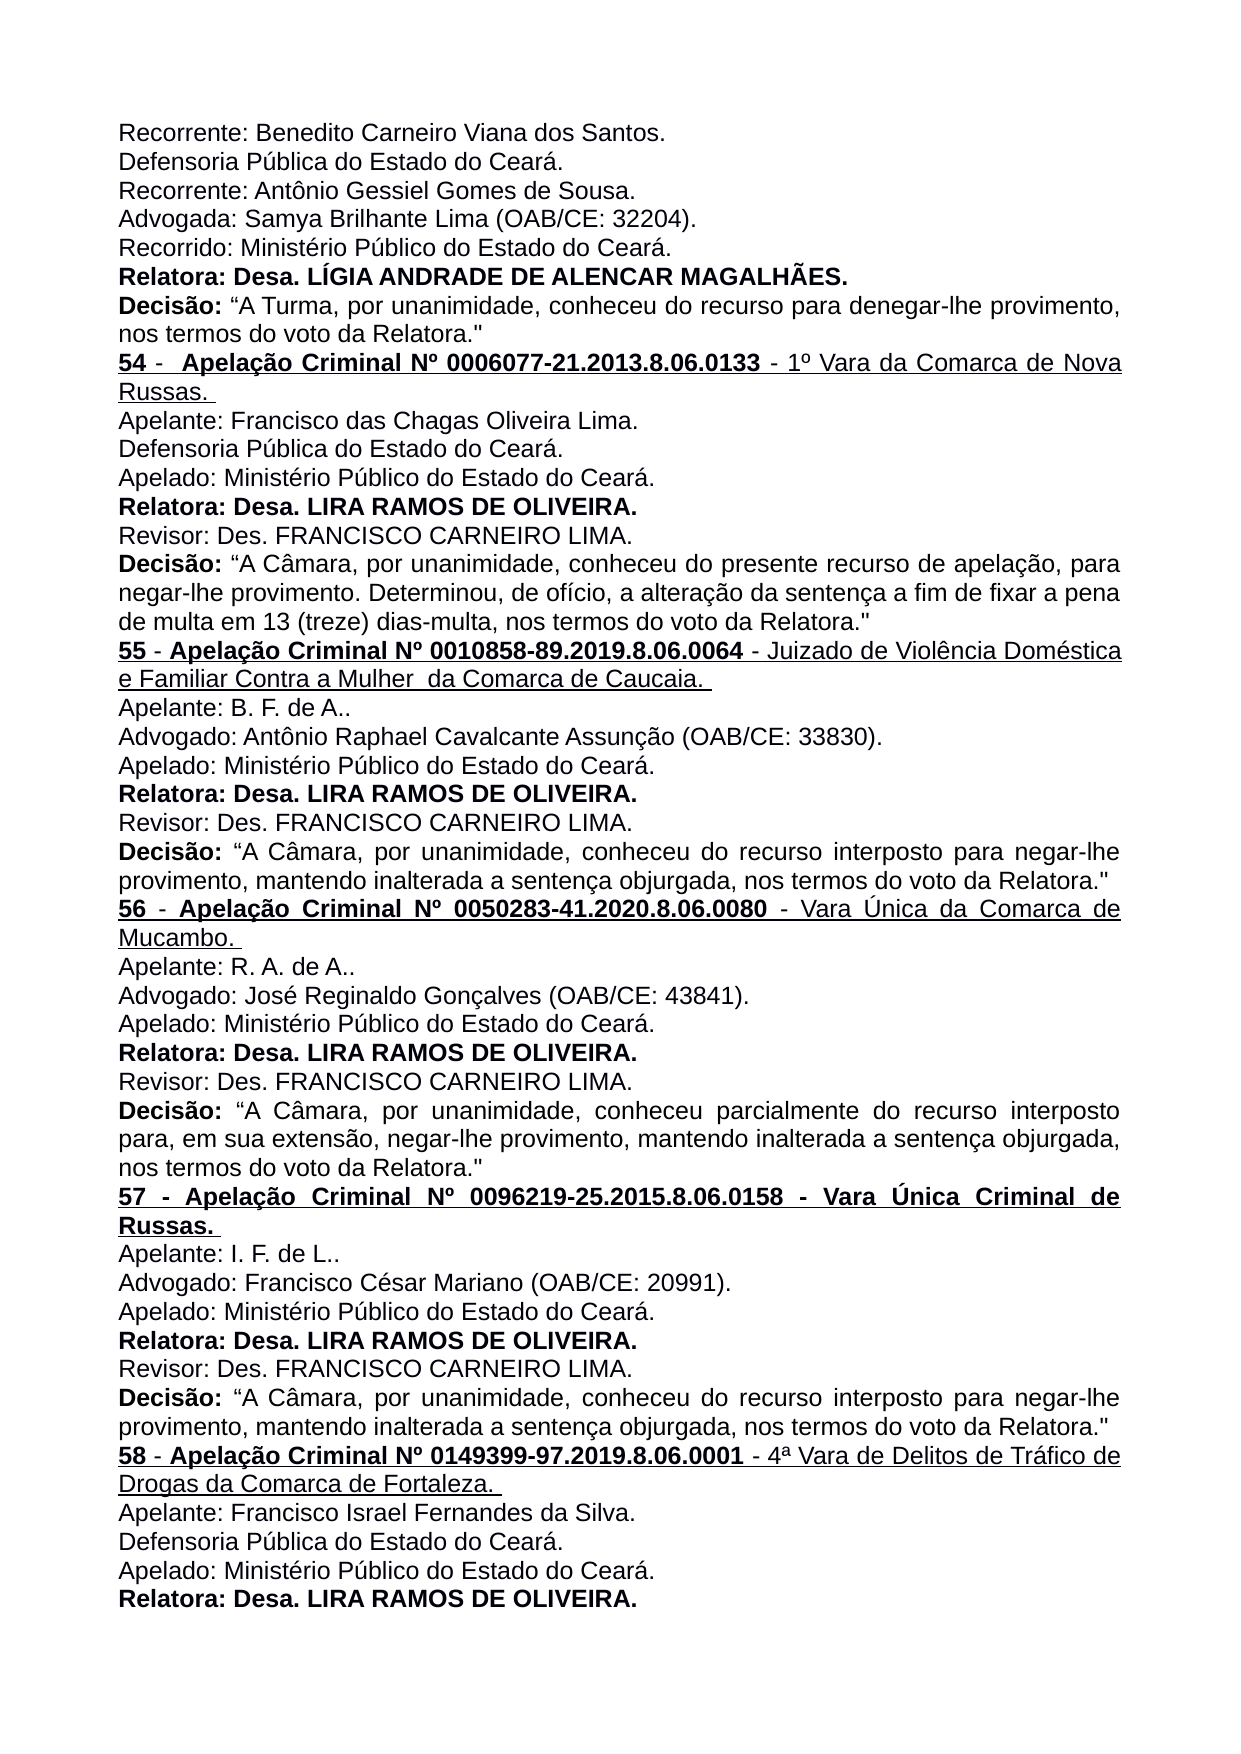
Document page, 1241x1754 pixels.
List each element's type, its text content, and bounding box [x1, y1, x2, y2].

text Relatora: Desa. LIRA RAMOS DE OLIVEIRA. [118, 492, 1122, 521]
text Revisor: Des. FRANCISCO CARNEIRO LIMA. [118, 1354, 1122, 1383]
text Advogado: Francisco César Mariano (OAB/CE: 20991). [118, 1268, 1122, 1297]
text Apelante: Francisco das Chagas Oliveira Lima. [118, 406, 1122, 434]
text 57 - Apelação Criminal Nº 0096219-25.2015.8.06.0158 - Vara Única Criminal de Russas. [118, 1182, 1122, 1239]
text Apelado: Ministério Público do Estado do Ceará. [118, 1297, 1122, 1326]
text Apelado: Ministério Público do Estado do Ceará. [118, 1009, 1122, 1038]
text Recorrente: Antônio Gessiel Gomes de Sousa. [118, 176, 1122, 204]
text Advogado: José Reginaldo Gonçalves (OAB/CE: 43841). [118, 981, 1122, 1009]
text Revisor: Des. FRANCISCO CARNEIRO LIMA. [118, 521, 1122, 549]
text Decisão: “A Câmara, por unanimidade, conheceu parcialmente do recurso interposto para, em sua extensão, negar-lhe provimento, mantendo inalterada a sentença objurgada, nos termos do voto da Relatora." [118, 1096, 1122, 1182]
text Relatora: Desa. LIRA RAMOS DE OLIVEIRA. [118, 1584, 1122, 1613]
text Revisor: Des. FRANCISCO CARNEIRO LIMA. [118, 808, 1122, 837]
text Relatora: Desa. LIRA RAMOS DE OLIVEIRA. [118, 779, 1122, 808]
text Apelante: B. F. de A.. [118, 693, 1122, 722]
text Recorrente: Benedito Carneiro Viana dos Santos. [118, 118, 1122, 147]
text Decisão: “A Câmara, por unanimidade, conheceu do recurso interposto para negar-lhe provimento, mantendo inalterada a sentença objurgada, nos termos do voto da Relatora." [118, 837, 1122, 894]
text Decisão: “A Turma, por unanimidade, conheceu do recurso para denegar-lhe provimento, nos termos do voto da Relatora." [118, 291, 1122, 348]
text Relatora: Desa. LIRA RAMOS DE OLIVEIRA. [118, 1326, 1122, 1354]
text Apelado: Ministério Público do Estado do Ceará. [118, 463, 1122, 492]
text Relatora: Desa. LIRA RAMOS DE OLIVEIRA. [118, 1038, 1122, 1067]
text Apelante: R. A. de A.. [118, 952, 1122, 981]
text Revisor: Des. FRANCISCO CARNEIRO LIMA. [118, 1067, 1122, 1096]
text 58 - Apelação Criminal Nº 0149399-97.2019.8.06.0001 - 4ª Vara de Delitos de Tráfico de Drogas da Comarca de Fortaleza. [118, 1441, 1122, 1498]
text 55 - Apelação Criminal Nº 0010858-89.2019.8.06.0064 - Juizado de Violência Doméstica [118, 636, 1122, 661]
text Relatora: Desa. LÍGIA ANDRADE DE ALENCAR MAGALHÃES. [118, 262, 1122, 291]
text Defensoria Pública do Estado do Ceará. [118, 434, 1122, 463]
text 54 - Apelação Criminal Nº 0006077-21.2013.8.06.0133 - 1º Vara da Comarca de Nova [118, 348, 1122, 373]
text Advogada: Samya Brilhante Lima (OAB/CE: 32204). [118, 204, 1122, 233]
text Russas. [118, 374, 1122, 406]
text Apelante: Francisco Israel Fernandes da Silva. [118, 1498, 1122, 1527]
text Defensoria Pública do Estado do Ceará. [118, 147, 1122, 176]
text Decisão: “A Câmara, por unanimidade, conheceu do recurso interposto para negar-lhe provimento, mantendo inalterada a sentença objurgada, nos termos do voto da Relatora." [118, 1383, 1122, 1441]
text Apelado: Ministério Público do Estado do Ceará. [118, 1556, 1122, 1584]
text Apelado: Ministério Público do Estado do Ceará. [118, 751, 1122, 779]
text 56 - Apelação Criminal Nº 0050283-41.2020.8.06.0080 - Vara Única da Comarca de Mucambo. [118, 894, 1122, 952]
text Decisão: “A Câmara, por unanimidade, conheceu do presente recurso de apelação, para negar-lhe provimento. Determinou, de ofício, a alteração da sentença a fim de fixar a pena de multa em 13 (treze) dias-multa, nos termos do voto da Relatora." [118, 549, 1122, 636]
text e Familiar Contra a Mulher da Comarca de Caucaia. [118, 662, 1122, 693]
text Defensoria Pública do Estado do Ceará. [118, 1527, 1122, 1556]
text Recorrido: Ministério Público do Estado do Ceará. [118, 233, 1122, 262]
text Apelante: I. F. de L.. [118, 1239, 1122, 1268]
text Advogado: Antônio Raphael Cavalcante Assunção (OAB/CE: 33830). [118, 722, 1122, 751]
